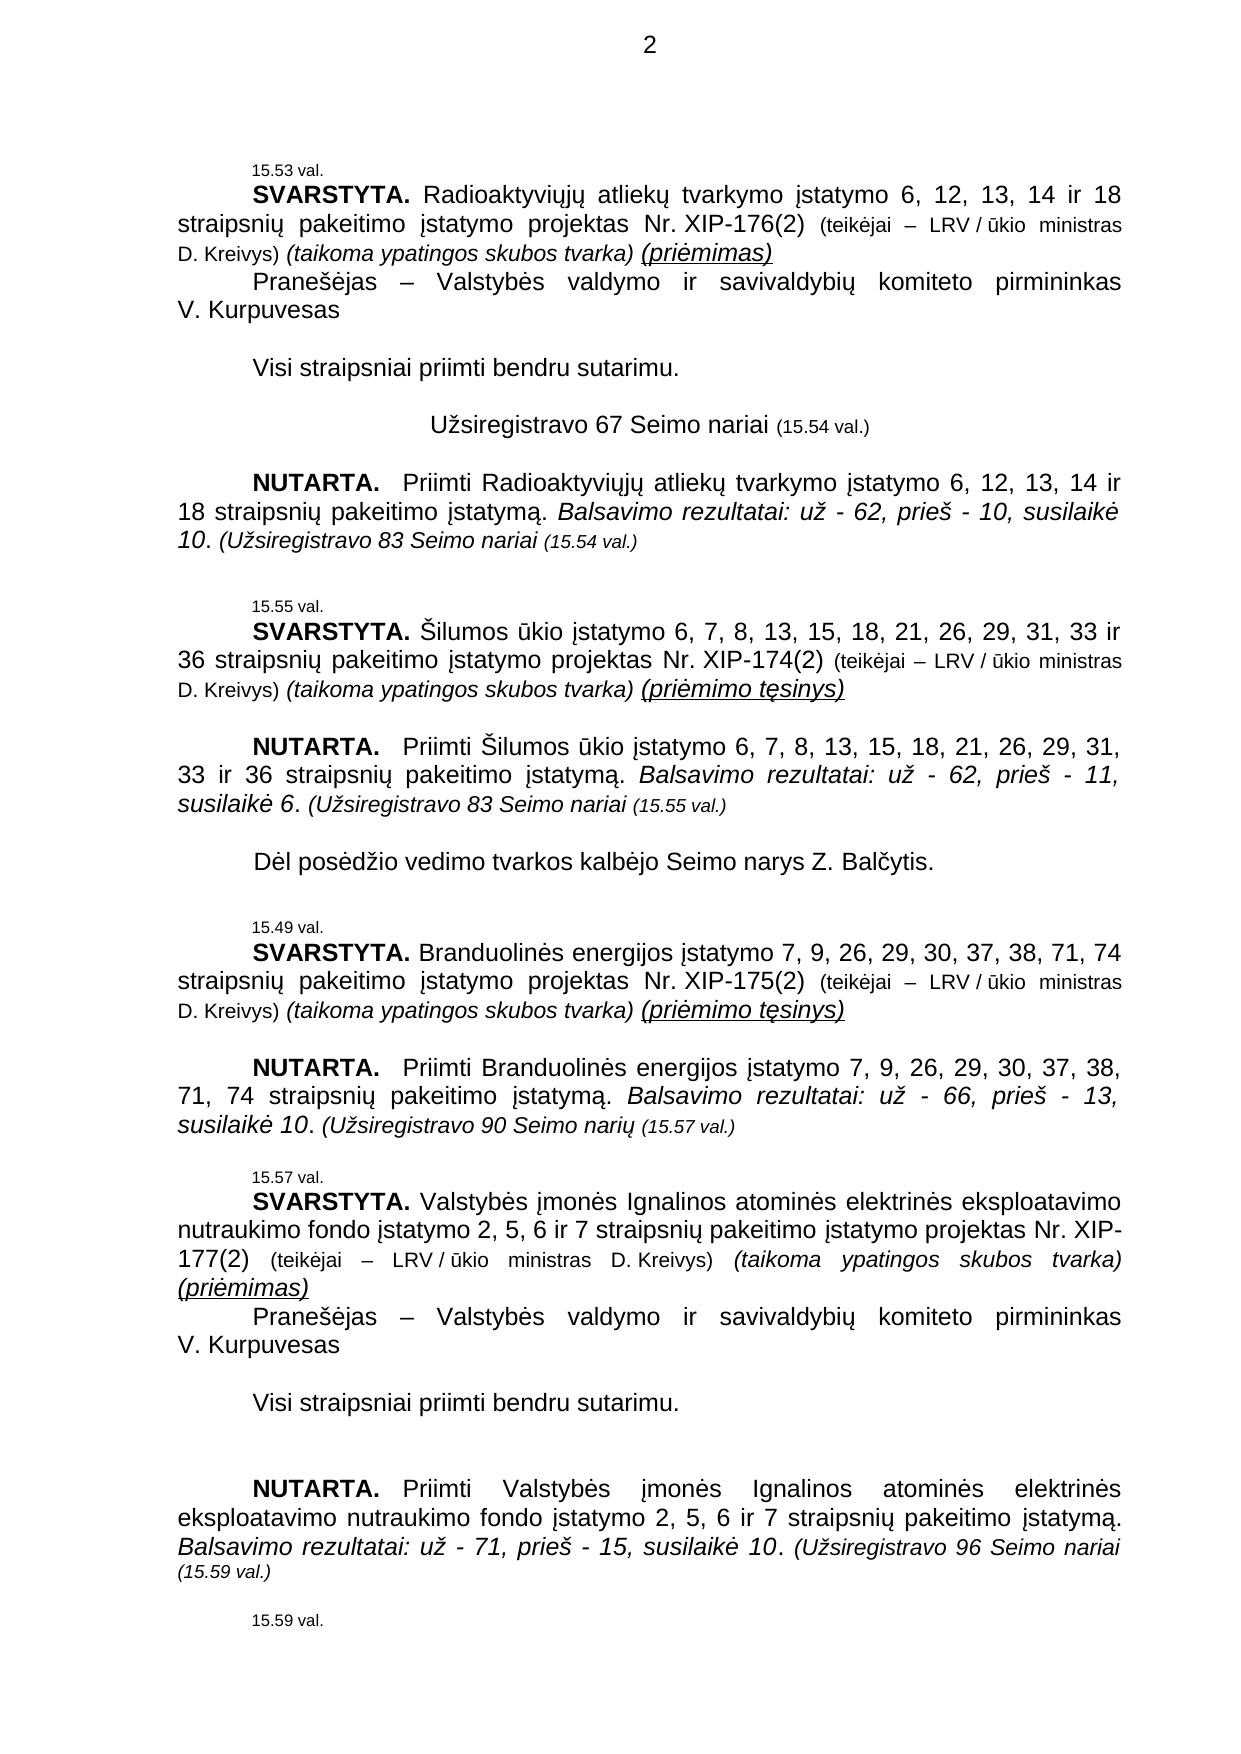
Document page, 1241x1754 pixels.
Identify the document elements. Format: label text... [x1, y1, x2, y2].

text SVARSTYTA. Branduolinės energijos įstatymo 7, 9, 26, 29, 30, 37, 38, 71, 74 straipsnių pakeitimo įstatymo projektas Nr. XIP-175(2) (teikėjai – LRV / ūkio ministras D. Kreivys) (taikoma ypatingos skubos tvarka) (priėmimo tęsinys) [177, 937, 1122, 1024]
text NUTARTA. Priimti Branduolinės energijos įstatymo 7, 9, 26, 29, 30, 37, 38, 71, 74 straipsnių pakeitimo įstatymą. Balsavimo rezultatai: už - 66, prieš - 13, susilaikė 10. (Užsiregistravo 90 Seimo narių (15.57 val.) [177, 1052, 1122, 1139]
text NUTARTA. Priimti Šilumos ūkio įstatymo 6, 7, 8, 13, 15, 18, 21, 26, 29, 31, 33 ir 36 straipsnių pakeitimo įstatymą. Balsavimo rezultatai: už - 62, prieš - 11, susilaikė 6. (Užsiregistravo 83 Seimo nariai (15.55 val.) [177, 731, 1122, 818]
text Dėl posėdžio vedimo tvarkos kalbėjo Seimo narys Z. Balčytis. [177, 846, 1122, 875]
text 15.55 val. [177, 597, 1122, 616]
text NUTARTA. Priimti Valstybės įmonės Ignalinos atominės elektrinės eksploatavimo nutraukimo fondo įstatymo 2, 5, 6 ir 7 straipsnių pakeitimo įstatymą. Balsavimo rezultatai: už - 71, prieš - 15, susilaikė 10. (Užsiregistravo 96 Seimo nariai (15.59 val.) [177, 1474, 1122, 1582]
text 15.53 val. [177, 161, 1122, 180]
text 15.59 val. [177, 1611, 1122, 1630]
text Pranešėjas – Valstybės valdymo ir savivaldybių komiteto pirmininkas V. Kurpuvesas [177, 267, 1122, 324]
text Visi straipsniai priimti bendru sutarimu. [177, 1388, 1122, 1417]
text Pranešėjas – Valstybės valdymo ir savivaldybių komiteto pirmininkas V. Kurpuvesas [177, 1302, 1122, 1359]
text Visi straipsniai priimti bendru sutarimu. [177, 353, 1122, 382]
text 15.57 val. [177, 1167, 1122, 1187]
text NUTARTA. Priimti Radioaktyviųjų atliekų tvarkymo įstatymo 6, 12, 13, 14 ir 18 straipsnių pakeitimo įstatymą. Balsavimo rezultatai: už - 62, prieš - 10, susilaikė 10. (Užsiregistravo 83 Seimo nariai (15.54 val.) [177, 468, 1122, 554]
text 15.49 val. [177, 918, 1122, 937]
text SVARSTYTA. Radioaktyviųjų atliekų tvarkymo įstatymo 6, 12, 13, 14 ir 18 straipsnių pakeitimo įstatymo projektas Nr. XIP-176(2) (teikėjai – LRV / ūkio ministras D. Kreivys) (taikoma ypatingos skubos tvarka) (priėmimas) [177, 180, 1122, 267]
text Užsiregistravo 67 Seimo nariai (15.54 val.) [177, 410, 1122, 439]
text SVARSTYTA. Šilumos ūkio įstatymo 6, 7, 8, 13, 15, 18, 21, 26, 29, 31, 33 ir 36 straipsnių pakeitimo įstatymo projektas Nr. XIP-174(2) (teikėjai – LRV / ūkio ministras D. Kreivys) (taikoma ypatingos skubos tvarka) (priėmimo tęsinys) [177, 616, 1122, 703]
text SVARSTYTA. Valstybės įmonės Ignalinos atominės elektrinės eksploatavimo nutraukimo fondo įstatymo 2, 5, 6 ir 7 straipsnių pakeitimo įstatymo projektas Nr. XIP-177(2) (teikėjai – LRV / ūkio ministras D. Kreivys) (taikoma ypatingos skubos tvarka) (priėmimas) [177, 1187, 1122, 1302]
